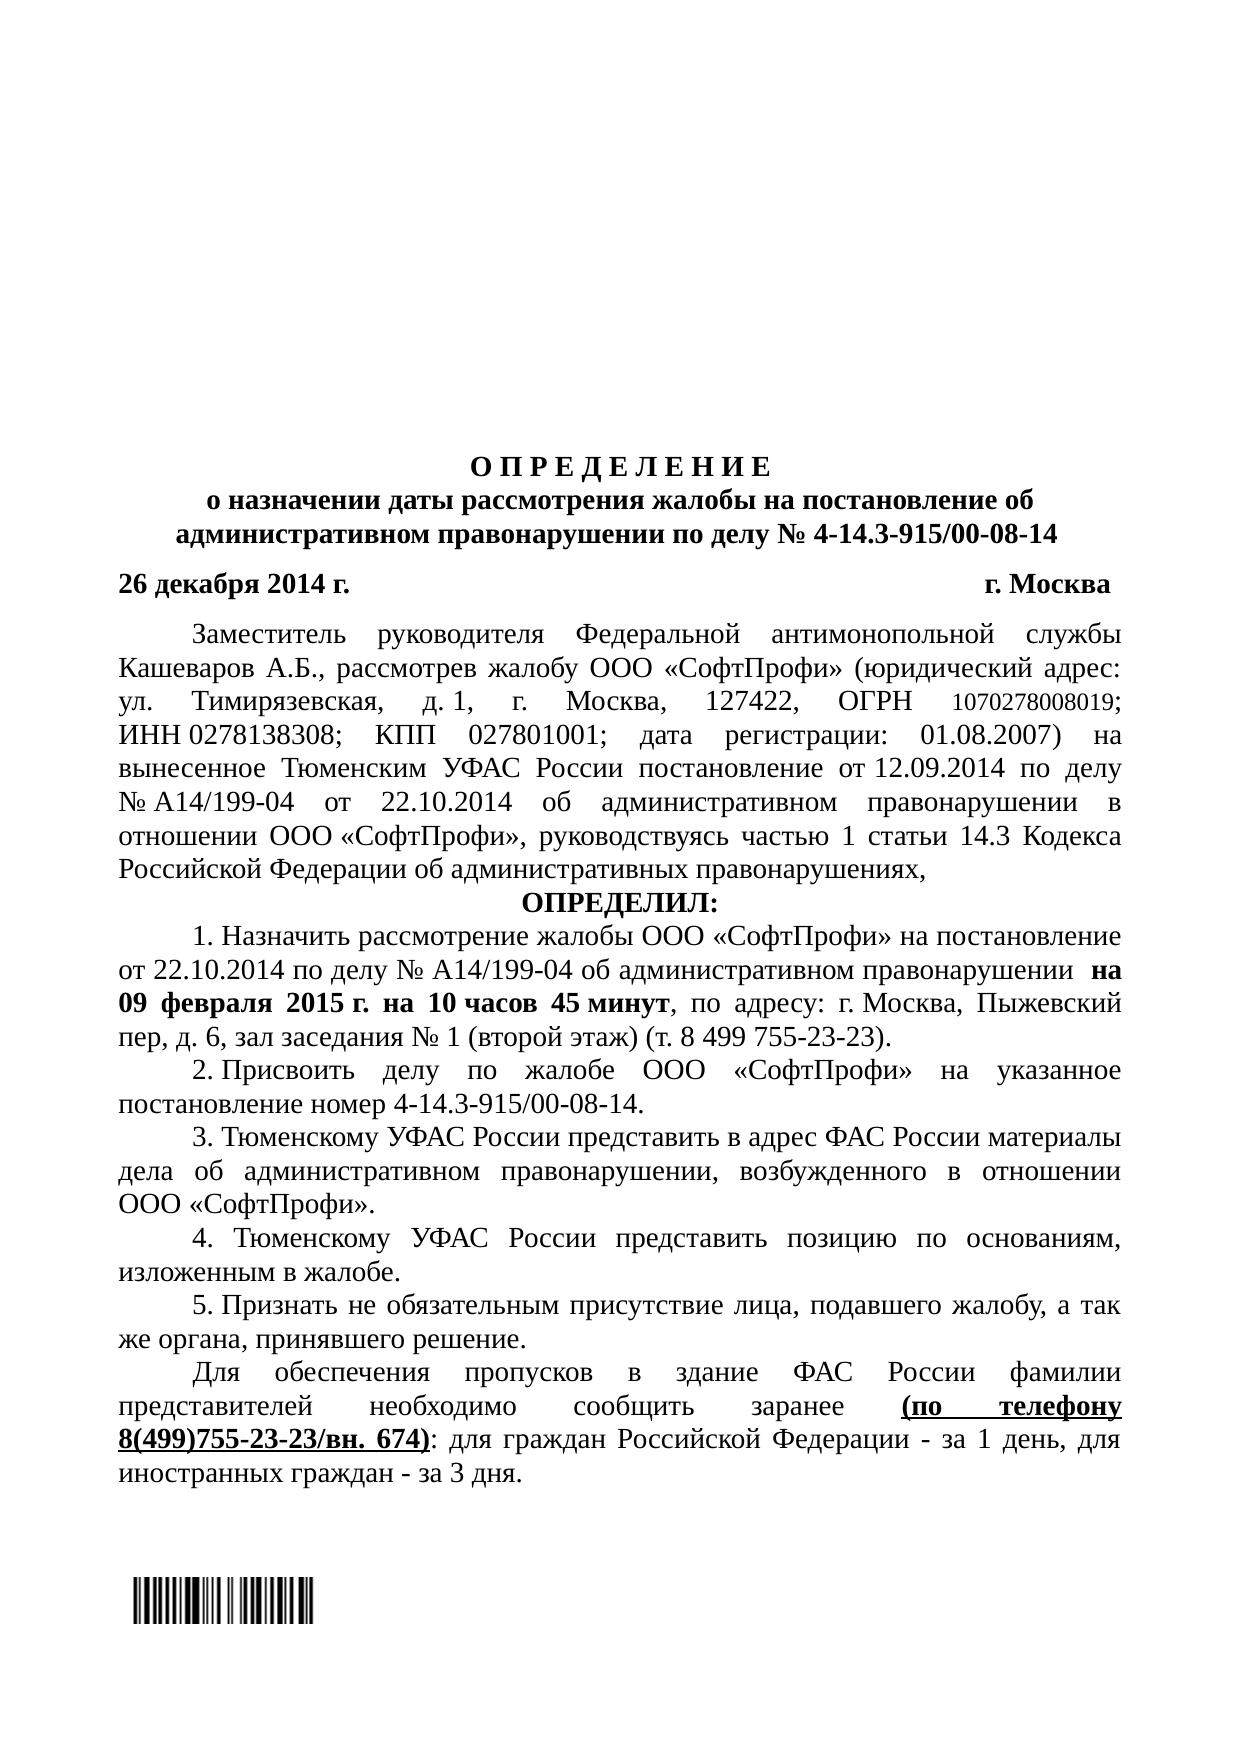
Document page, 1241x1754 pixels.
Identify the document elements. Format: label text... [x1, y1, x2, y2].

text 2. Присвоить делу по жалобе ООО «СофтПрофи» на указанное постановление номер 4-14.3-915/00-08-14. [118, 1052, 1122, 1119]
text Для обеспечения пропусков в здание ФАС России фамилии представителей необходимо сообщить заранее (по телефону 8(499)755-23-23/вн. 674): для граждан Российской Федерации - за 1 день, для иностранных граждан - за 3 дня. [118, 1354, 1122, 1488]
text ОПРЕДЕЛИЛ: [118, 885, 1122, 918]
picture [118, 1577, 331, 1624]
text 1. Назначить рассмотрение жалобы ООО «СофтПрофи» на постановление от 22.10.2014 по делу № А14/199-04 об административном правонарушении на 09 февраля 2015 г. на 10 часов 45 минут, по адресу: г. Москва, Пыжевский пер, д. 6, зал заседания № 1 (второй этаж) (т. 8 499 755-23-23). [118, 918, 1122, 1052]
text 5. Признать не обязательным присутствие лица, подавшего жалобу, а так же органа, принявшего решение. [118, 1287, 1122, 1354]
text 26 декабря 2014 г. г. Москва [118, 566, 1122, 599]
text Заместитель руководителя Федеральной антимонопольной службы Кашеваров А.Б., рассмотрев жалобу ООО «СофтПрофи» (юридический адрес: ул. Тимирязевская, д. 1, г. Москва, 127422, ОГРН 1070278008019; ИНН 0278138308; КПП 027801001; дата регистрации: 01.08.2007) на вынесенное Тюменским УФАС России постановление от 12.09.2014 по делу № А14/199-04 от 22.10.2014 об административном правонарушении в отношении ООО «СофтПрофи», руководствуясь частью 1 статьи 14.3 Кодекса Российской Федерации об административных правонарушениях, [118, 616, 1122, 885]
text о назначении даты рассмотрения жалобы на постановление об административном правонарушении по делу № 4-14.3-915/00-08-14 [118, 482, 1122, 549]
text 3. Тюменскому УФАС России представить в адрес ФАС России материалы дела об административном правонарушении, возбужденного в отношении ООО «СофтПрофи». [118, 1119, 1122, 1220]
subtitle О П Р Е Д Е Л Е Н И Е [118, 449, 1122, 482]
text 4. Тюменскому УФАС России представить позицию по основаниям, изложенным в жалобе. [118, 1220, 1122, 1287]
